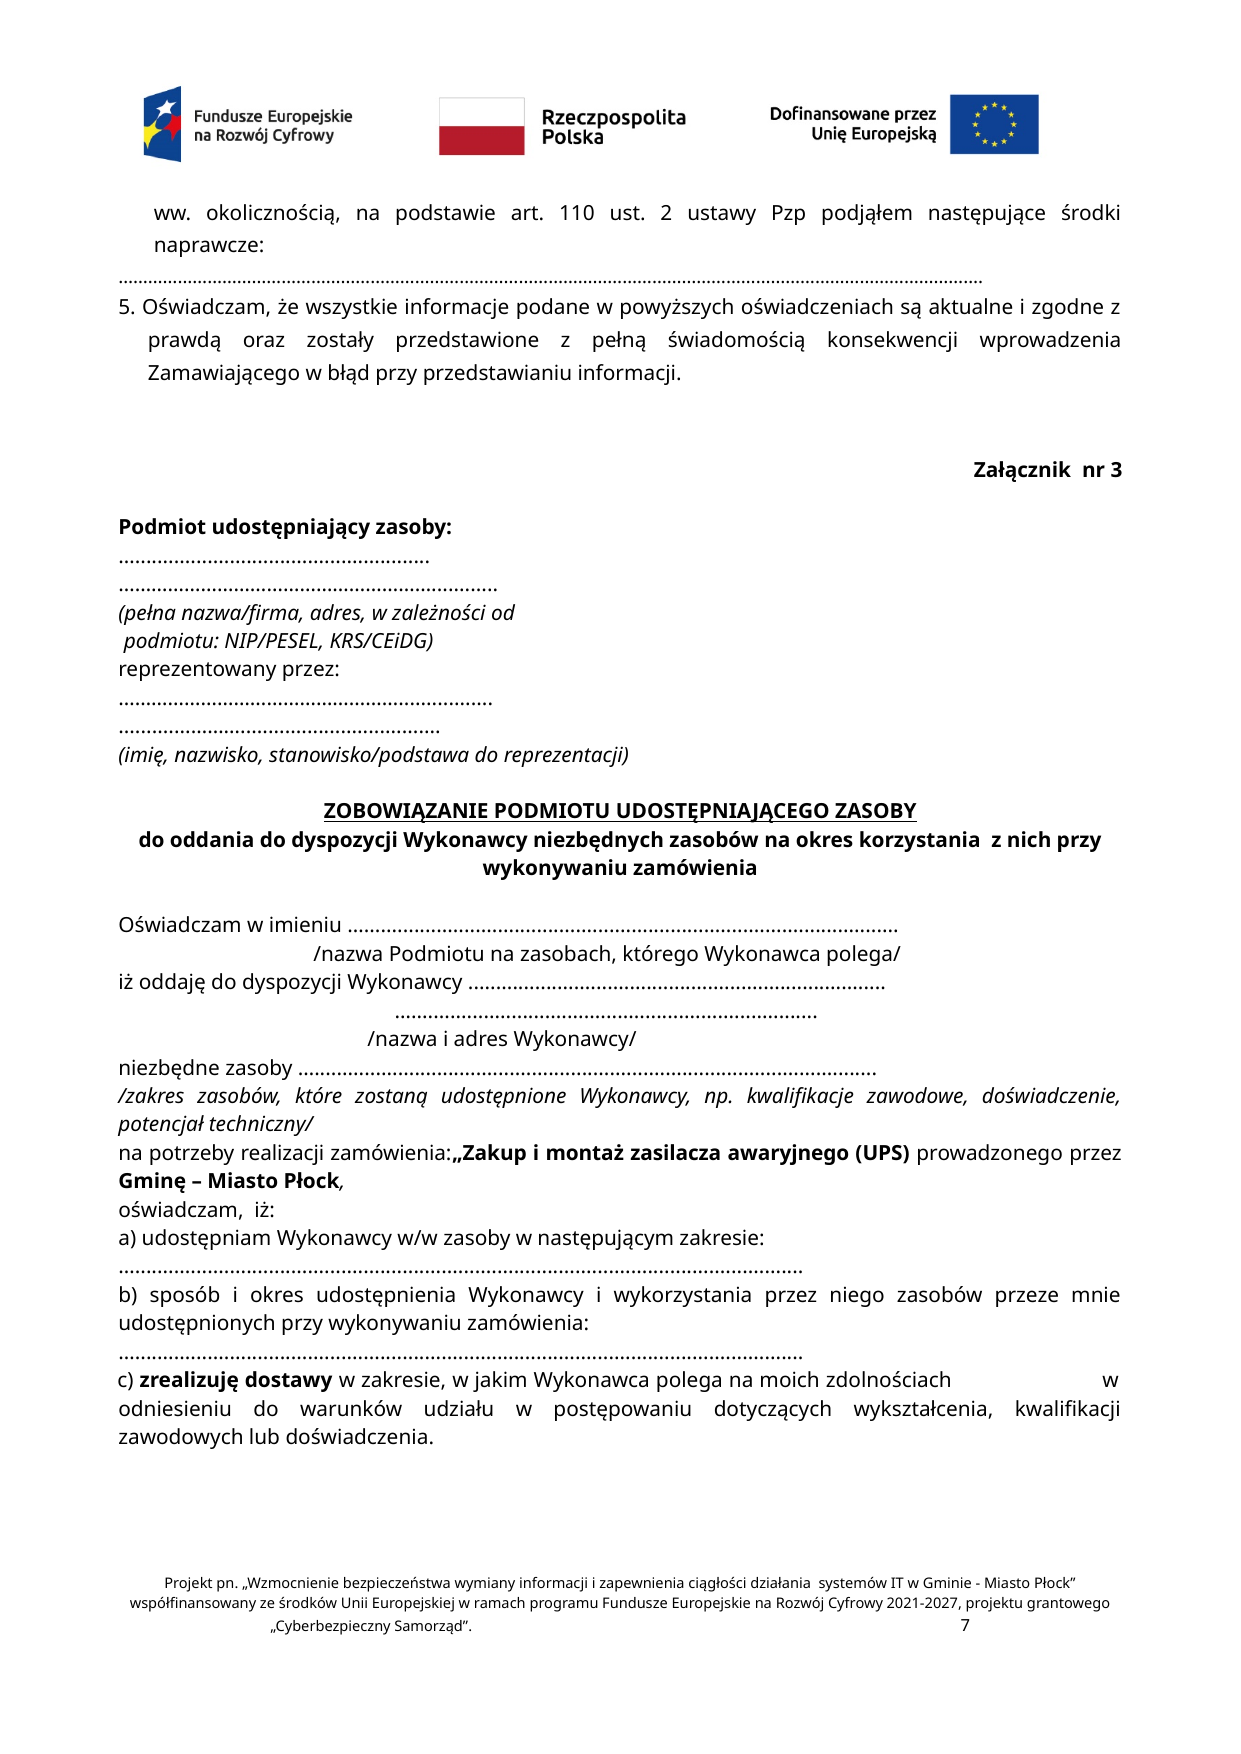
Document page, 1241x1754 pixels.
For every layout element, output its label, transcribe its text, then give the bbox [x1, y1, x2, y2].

text …………………………………………………………………………………………………………………………………………………………. [118, 263, 1122, 289]
text iż oddaję do dyspozycji Wykonawcy ........................................................................... [118, 967, 1122, 996]
text .............……….................................... [118, 711, 1122, 740]
text /zakres zasobów, które zostaną udostępnione Wykonawcy, np. kwalifikacje zawodowe, doświadczenie, potencjał techniczny/ [118, 1081, 1122, 1138]
text (imię, nazwisko, stanowisko/podstawa do reprezentacji) [118, 740, 1122, 768]
text oświadczam, iż: [118, 1195, 1122, 1223]
text Załącznik nr 3 [118, 455, 1122, 484]
text b) sposób i okres udostępnienia Wykonawcy i wykorzystania przez niego zasobów przeze mnie udostępnionych przy wykonywaniu zamówienia: [118, 1280, 1122, 1337]
text niezbędne zasoby …..................................................................................................... [118, 1053, 1122, 1081]
text …......................................................................... [118, 996, 1122, 1024]
text ……………………………………………................. [118, 683, 1122, 711]
text (pełna nazwa/firma, adres, w zależności od [118, 598, 1122, 626]
text a) udostępniam Wykonawcy w/w zasoby w następującym zakresie: [118, 1223, 1122, 1252]
picture [118, 59, 1064, 187]
text reprezentowany przez: [118, 654, 1122, 683]
text do oddania do dyspozycji Wykonawcy niezbędnych zasobów na okres korzystania z nich przy wykonywaniu zamówienia [118, 825, 1122, 882]
text …........................................................................................................................ [118, 1252, 1122, 1280]
text Podmiot udostępniający zasoby: [118, 512, 1122, 541]
text ZOBOWIĄZANIE PODMIOTU UDOSTĘPNIAJĄCEGO ZASOBY [118, 797, 1122, 825]
text …………………………………………………............ [118, 569, 1122, 598]
text c) zrealizuję dostawy w zakresie, w jakim Wykonawca polega na moich zdolnościach w odniesieniu do warunków udziału w postępowaniu dotyczących wykształcenia, kwalifikacji zawodowych lub doświadczenia. [117, 1365, 1122, 1451]
text /nazwa i adres Wykonawcy/ [118, 1024, 1122, 1053]
text 5. Oświadczam, że wszystkie informacje podane w powyższych oświadczeniach są aktualne i zgodne z prawdą oraz zostały przedstawione z pełną świadomością konsekwencji wprowadzenia Zamawiającego w błąd przy przedstawianiu informacji. [118, 292, 1122, 386]
text Oświadczam w imieniu …................................................................................................ [118, 910, 1122, 939]
text …........................................................................................................................ [118, 1337, 1122, 1365]
text podmiotu: NIP/PESEL, KRS/CEiDG) [118, 626, 1122, 654]
text …..................................................... [118, 541, 1122, 569]
text ww. okolicznością, na podstawie art. 110 ust. 2 ustawy Pzp podjąłem następujące środki naprawcze: [118, 198, 1122, 259]
text na potrzeby realizacji zamówienia:„Zakup i montaż zasilacza awaryjnego (UPS) prowadzonego przez Gminę – Miasto Płock, [118, 1138, 1122, 1195]
text /nazwa Podmiotu na zasobach, którego Wykonawca polega/ [118, 939, 1122, 967]
